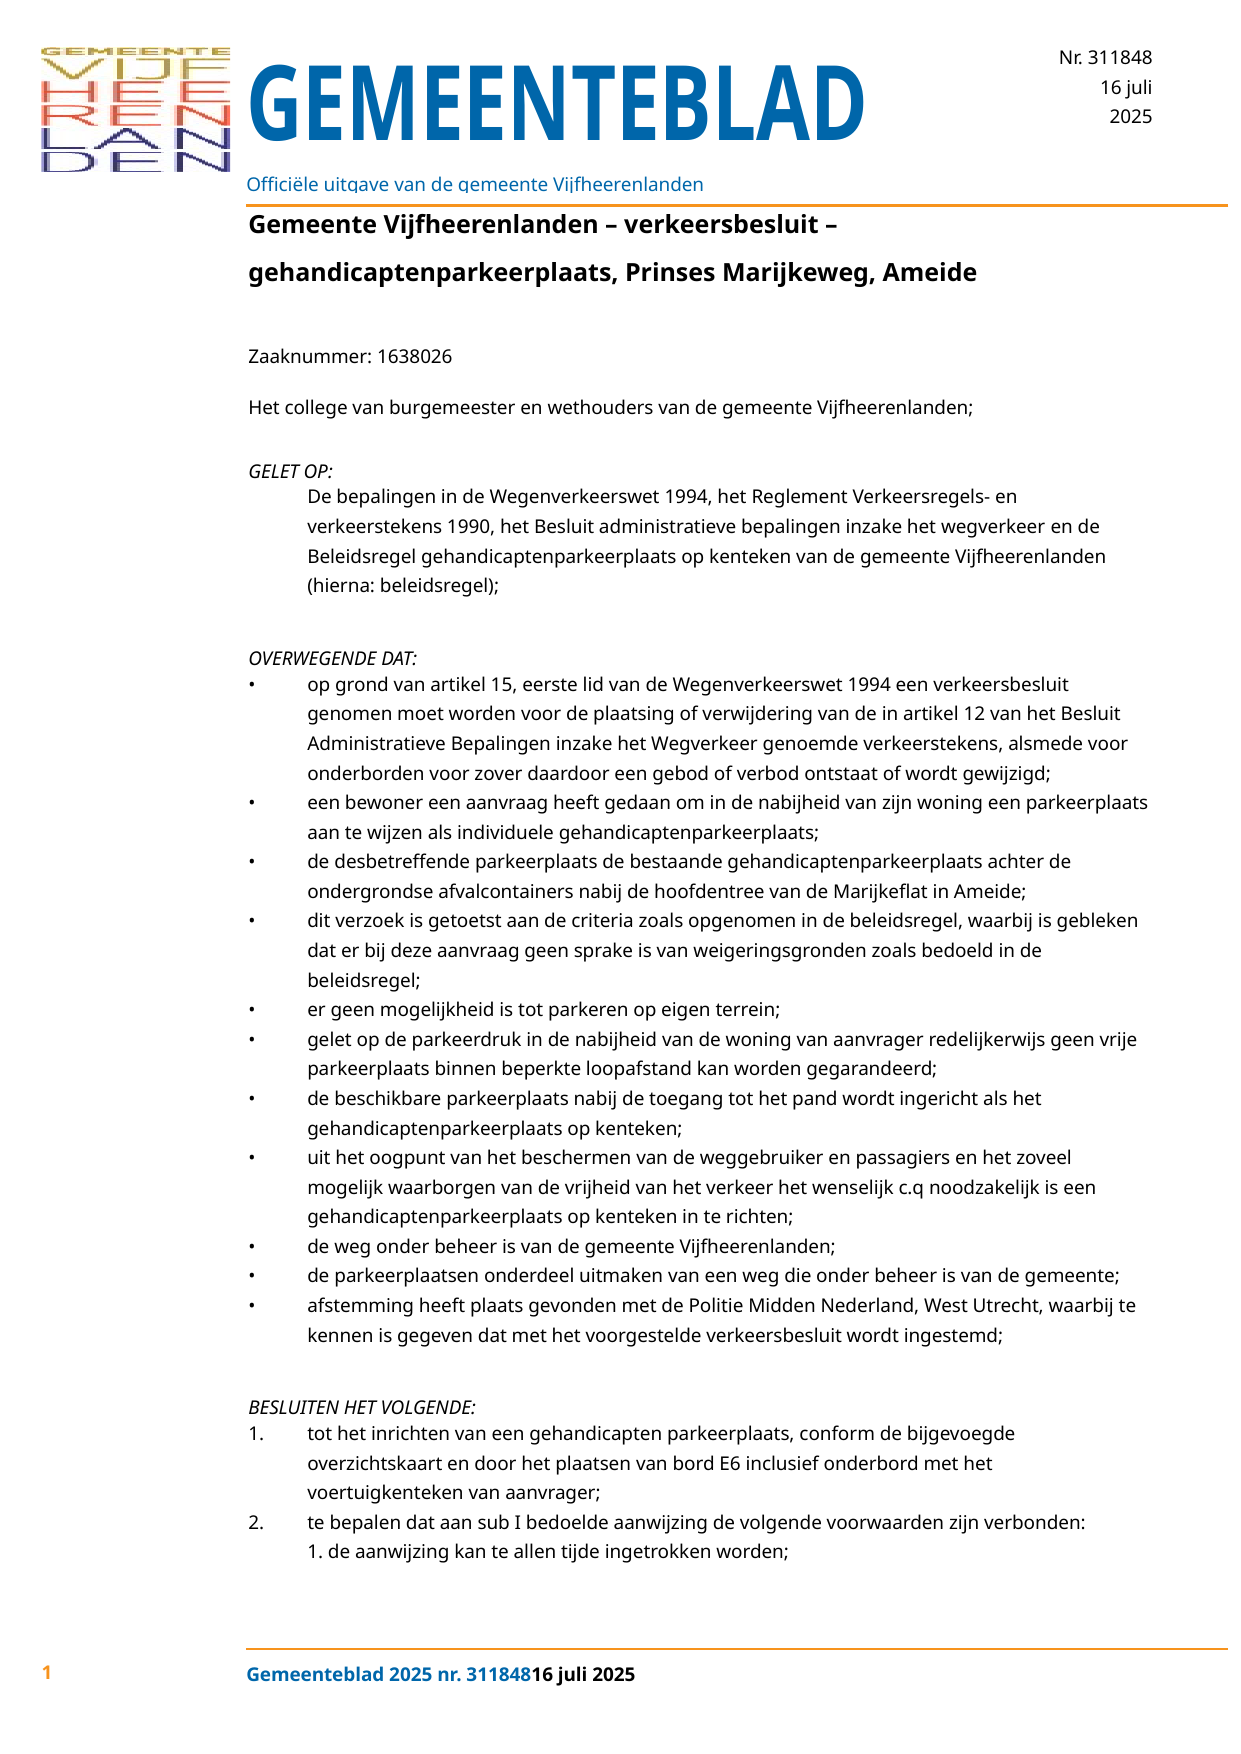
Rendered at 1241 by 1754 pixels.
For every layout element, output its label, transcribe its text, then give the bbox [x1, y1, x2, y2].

text Gemeente Vijfheerenlanden – verkeersbesluit – gehandicaptenparkeerplaats, Prinses Marijkeweg, Ameide [248, 207, 1152, 288]
text Het college van burgemeester en wethouders van de gemeente Vijfheerenlanden; [248, 394, 1152, 420]
list De bepalingen in de Wegenverkeerswet 1994, het Reglement Verkeersregels- en verkeerstekens 1990, het Besluit administratieve bepalingen inzake het wegverkeer en de Beleidsregel gehandicaptenparkeerplaats op kenteken van de gemeente Vijfheerenlanden (hierna: beleidsregel); [248, 484, 1152, 598]
picture [41, 47, 231, 172]
list tot het inrichten van een gehandicapten parkeerplaats, conform de bijgevoegde overzichtskaart en door het plaatsen van bord E6 inclusief onderbord met het voertuigkenteken van aanvrager; [248, 1420, 1152, 1505]
list de parkeerplaatsen onderdeel uitmaken van een weg die onder beheer is van de gemeente; [248, 1263, 1152, 1288]
text Zaaknummer: 1638026 [248, 344, 1152, 369]
list er geen mogelijkheid is tot parkeren op eigen terrein; [248, 996, 1152, 1022]
list een bewoner een aanvraag heeft gedaan om in de nabijheid van zijn woning een parkeerplaats aan te wijzen als individuele gehandicaptenparkeerplaats; [248, 789, 1152, 844]
text GELET OP: [248, 458, 1152, 484]
list de beschikbare parkeerplaats nabij de toegang tot het pand wordt ingericht als het gehandicaptenparkeerplaats op kenteken; [248, 1085, 1152, 1140]
list afstemming heeft plaats gevonden met de Politie Midden Nederland, West Utrecht, waarbij te kennen is gegeven dat met het voorgestelde verkeersbesluit wordt ingestemd; [248, 1292, 1152, 1347]
list op grond van artikel 15, eerste lid van de Wegenverkeerswet 1994 een verkeersbesluit genomen moet worden voor de plaatsing of verwijdering van de in artikel 12 van het Besluit Administratieve Bepalingen inzake het Wegverkeer genoemde verkeerstekens, alsmede voor onderborden voor zover daardoor een gebod of verbod ontstaat of wordt gewijzigd; [248, 671, 1152, 785]
list uit het oogpunt van het beschermen van de weggebruiker en passagiers en het zoveel mogelijk waarborgen van de vrijheid van het verkeer het wenselijk c.q noodzakelijk is een gehandicaptenparkeerplaats op kenteken in te richten; [248, 1144, 1152, 1229]
list 1. de aanwijzing kan te allen tijde ingetrokken worden; [248, 1538, 1152, 1564]
list de desbetreffende parkeerplaats de bestaande gehandicaptenparkeerplaats achter de ondergrondse afvalcontainers nabij de hoofdentree van de Marijkeflat in Ameide; [248, 848, 1152, 904]
list te bepalen dat aan sub I bedoelde aanwijzing de volgende voorwaarden zijn verbonden: [248, 1509, 1152, 1535]
text OVERWEGENDE DAT: [248, 645, 1152, 671]
list de weg onder beheer is van de gemeente Vijfheerenlanden; [248, 1233, 1152, 1259]
list gelet op de parkeerdruk in de nabijheid van de woning van aanvrager redelijkerwijs geen vrije parkeerplaats binnen beperkte loopafstand kan worden gegarandeerd; [248, 1026, 1152, 1081]
list dit verzoek is getoetst aan de criteria zoals opgenomen in de beleidsregel, waarbij is gebleken dat er bij deze aanvraag geen sprake is van weigeringsgronden zoals bedoeld in de beleidsregel; [248, 908, 1152, 992]
text BESLUITEN HET VOLGENDE: [248, 1394, 1152, 1420]
